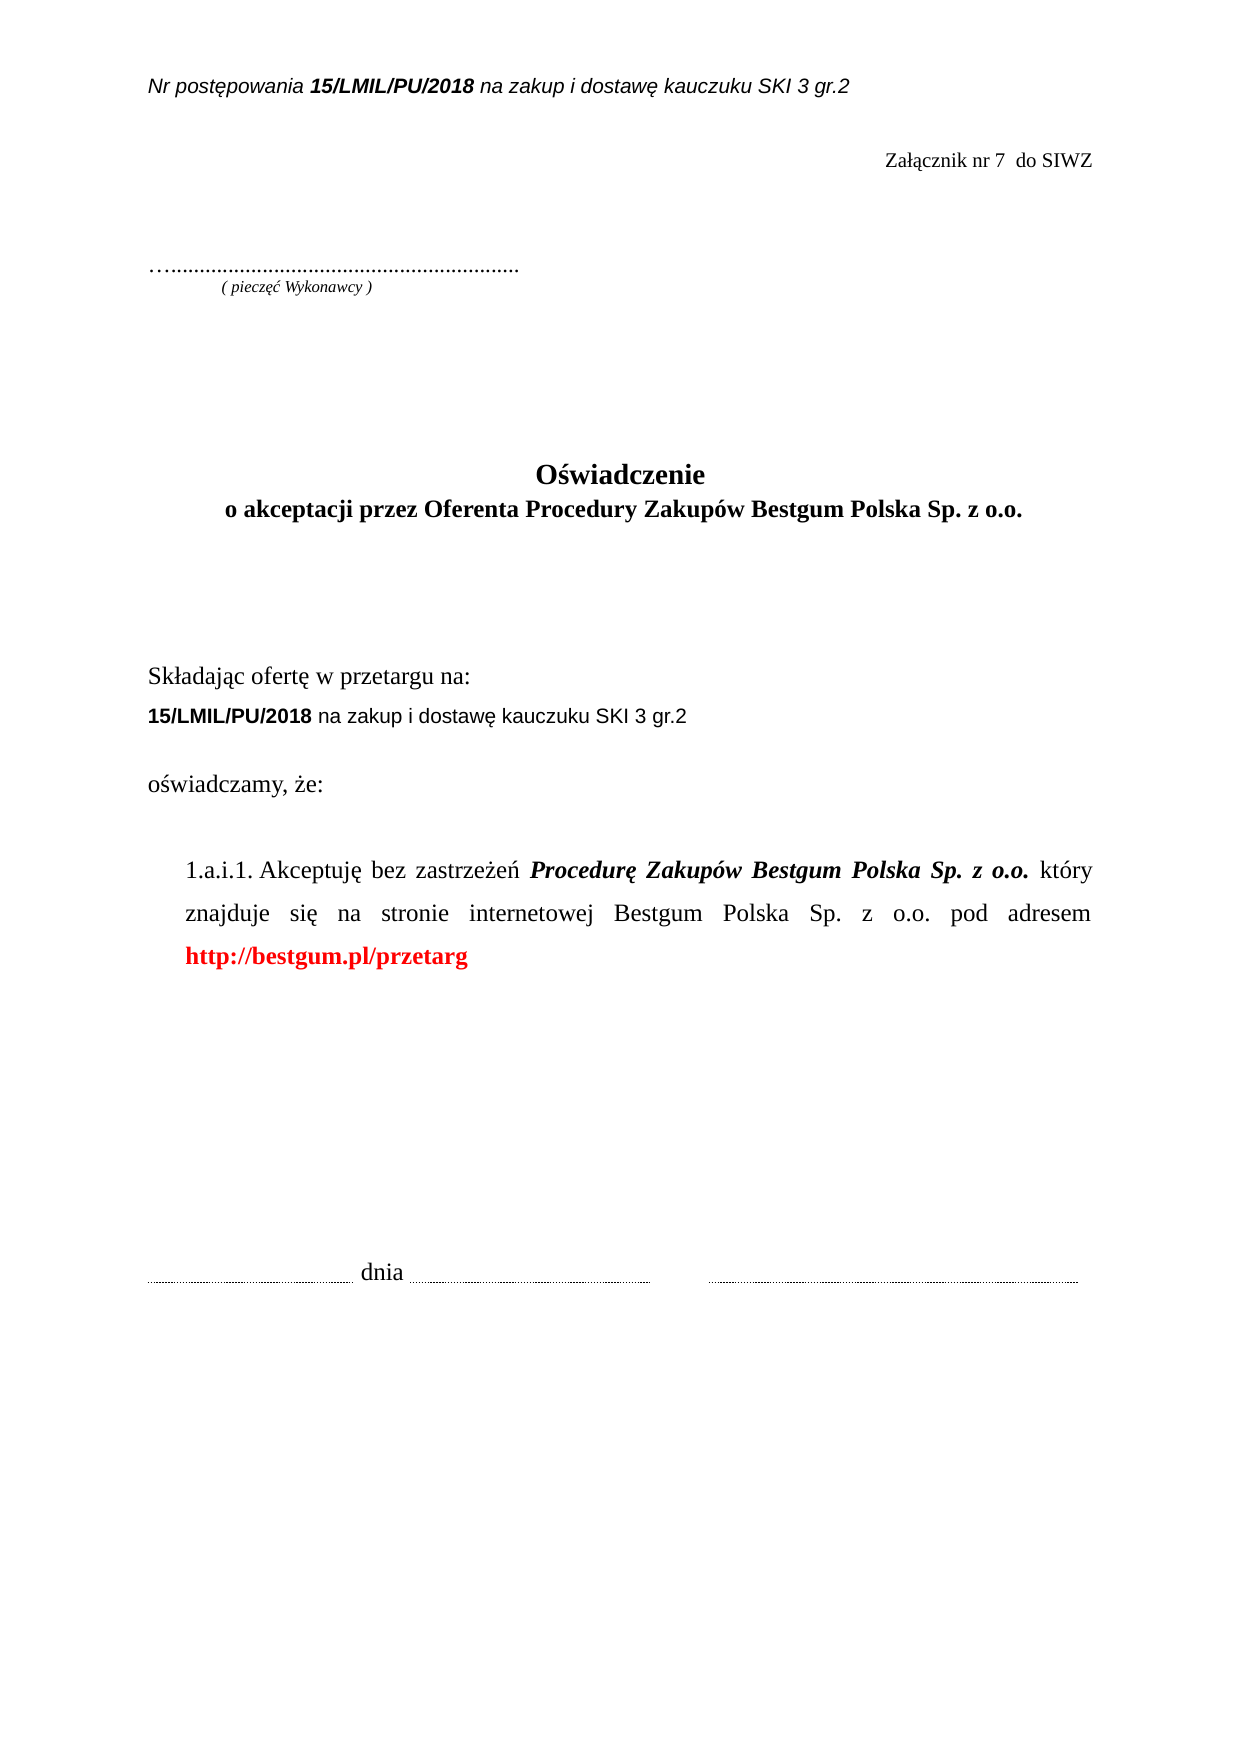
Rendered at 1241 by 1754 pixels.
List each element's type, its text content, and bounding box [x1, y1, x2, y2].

text oświadczamy, że: [148, 769, 1093, 798]
text ( pieczęć Wykonawcy ) [148, 277, 1093, 296]
text Załącznik nr 7 do SIWZ [148, 148, 1093, 172]
text dnia [148, 1257, 1093, 1286]
text Oświadczenie [148, 457, 1093, 490]
text …............................................................. [148, 251, 1093, 277]
text Składając ofertę w przetargu na: [148, 661, 1093, 690]
list Akceptuję bez zastrzeżeń Procedurę Zakupów Bestgum Polska Sp. z o.o. który znajduje się na stronie internetowej Bestgum Polska Sp. z o.o. pod adresem http://bestgum.pl/przetarg [185, 855, 1093, 970]
text o akceptacji przez Oferenta Procedury Zakupów Bestgum Polska Sp. z o.o. [148, 490, 1093, 524]
text 15/LMIL/PU/2018 na zakup i dostawę kauczuku SKI 3 gr.2 [148, 704, 1091, 728]
